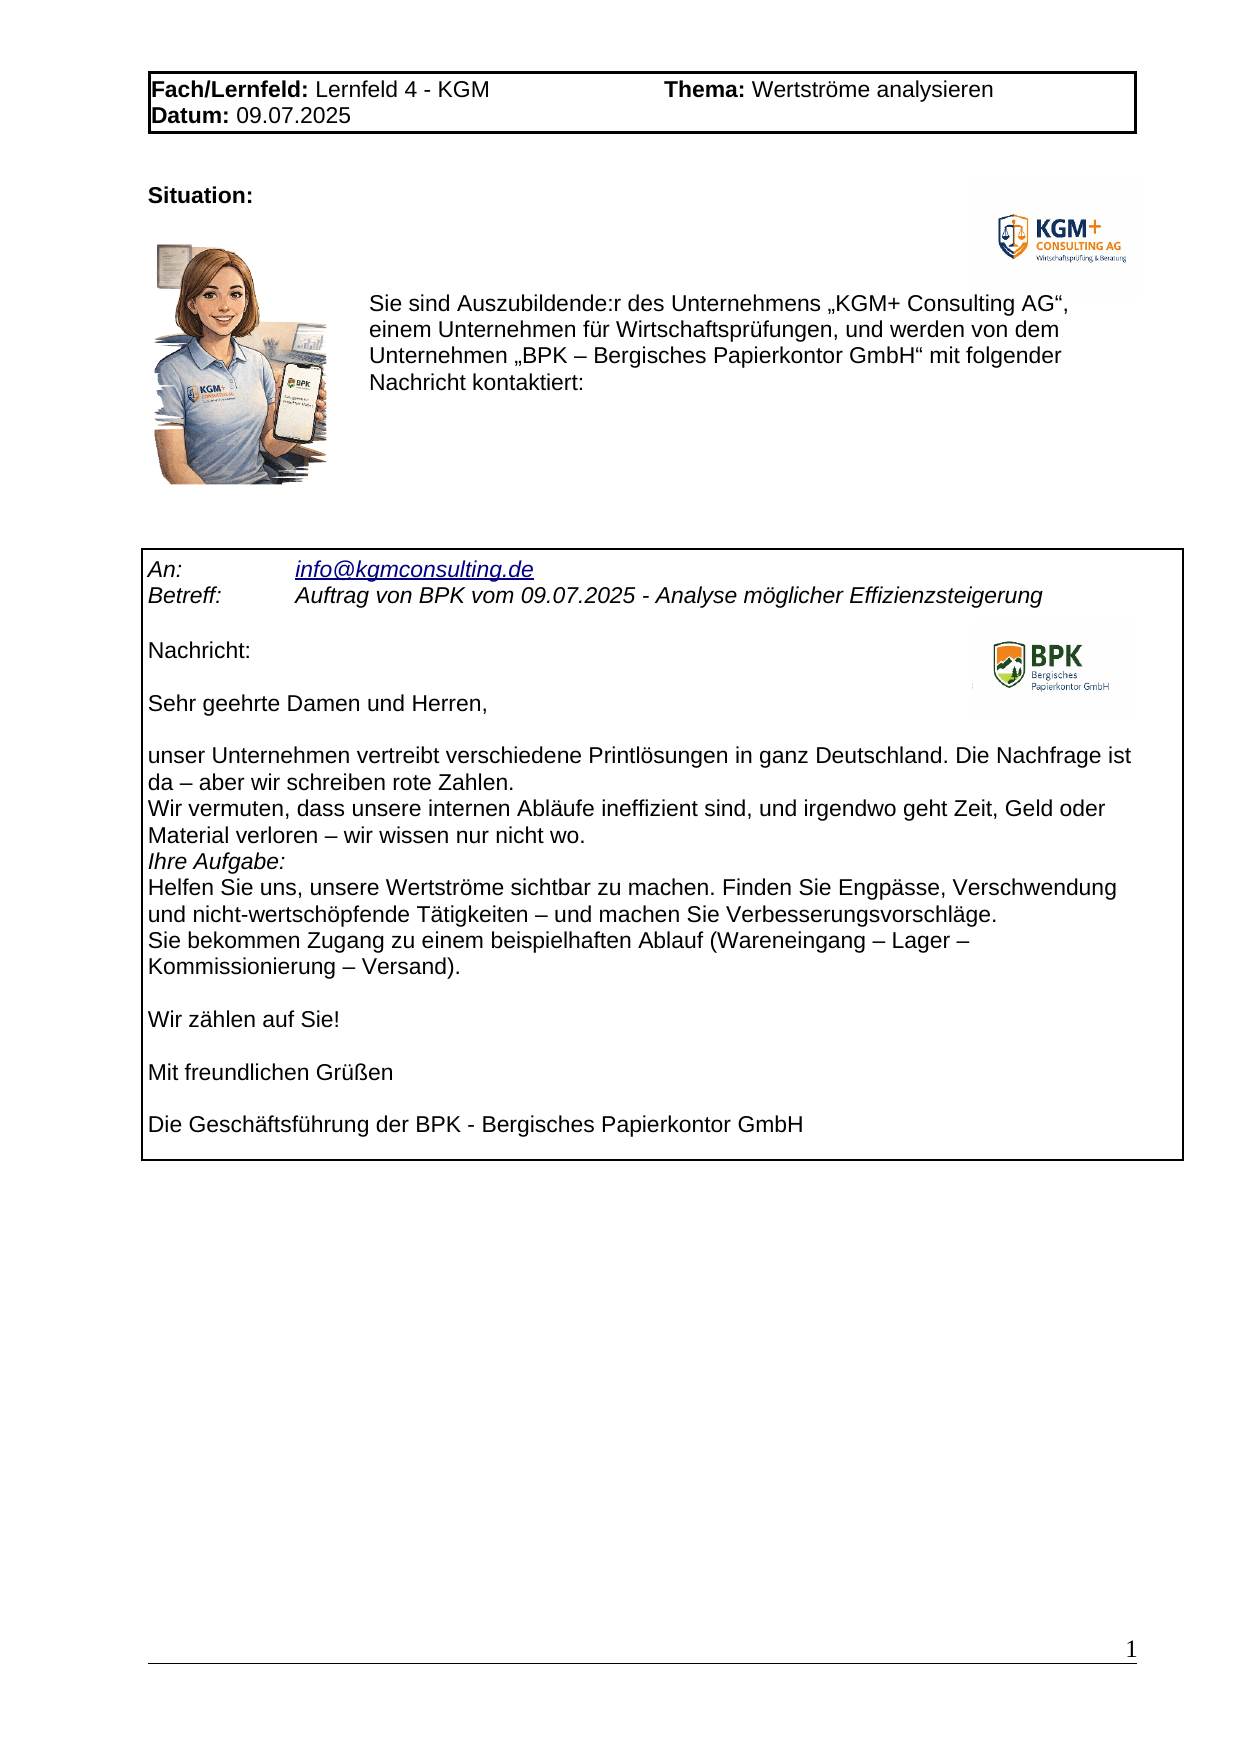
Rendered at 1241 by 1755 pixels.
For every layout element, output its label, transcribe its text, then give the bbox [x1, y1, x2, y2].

text Wir zählen auf Sie! [148, 1006, 1137, 1032]
text unser Unternehmen vertreibt verschiedene Printlösungen in ganz Deutschland. Die Nachfrage ist da – aber wir schreiben rote Zahlen. [148, 742, 1137, 795]
text Betreff: Auftrag von BPK vom 09.07.2025 - Analyse möglicher Effizienzsteigerung [148, 582, 1137, 608]
text Sie bekommen Zugang zu einem beispielhaften Ablauf (Wareneingang – Lager – Kommissionierung – Versand). [148, 927, 1137, 980]
text Sehr geehrte Damen und Herren, [148, 690, 972, 716]
text Nachricht: [148, 637, 972, 663]
text Mit freundlichen Grüßen [148, 1059, 1137, 1085]
text Situation: [148, 182, 968, 208]
text An: info@kgmconsulting.de [148, 556, 1137, 582]
text Die Geschäftsführung der BPK - Bergisches Papierkontor GmbH [148, 1111, 1137, 1138]
text Helfen Sie uns, unsere Wertströme sichtbar zu machen. Finden Sie Engpässe, Verschwendung und nicht-wertschöpfende Tätigkeiten – und machen Sie Verbesserungsvorschläge. [148, 874, 1137, 927]
text Sie sind Auszubildende:r des Unternehmens „KGM+ Consulting AG“, einem Unternehmen für Wirtschaftsprüfungen, und werden von dem Unternehmen „BPK – Bergisches Papierkontor GmbH“ mit folgender Nachricht kontaktiert: [369, 290, 1137, 395]
text Wir vermuten, dass unsere internen Abläufe ineffizient sind, und irgendwo geht Zeit, Geld oder Material verloren – wir wissen nur nicht wo. [148, 795, 1137, 848]
text Ihre Aufgabe: [148, 848, 1137, 874]
